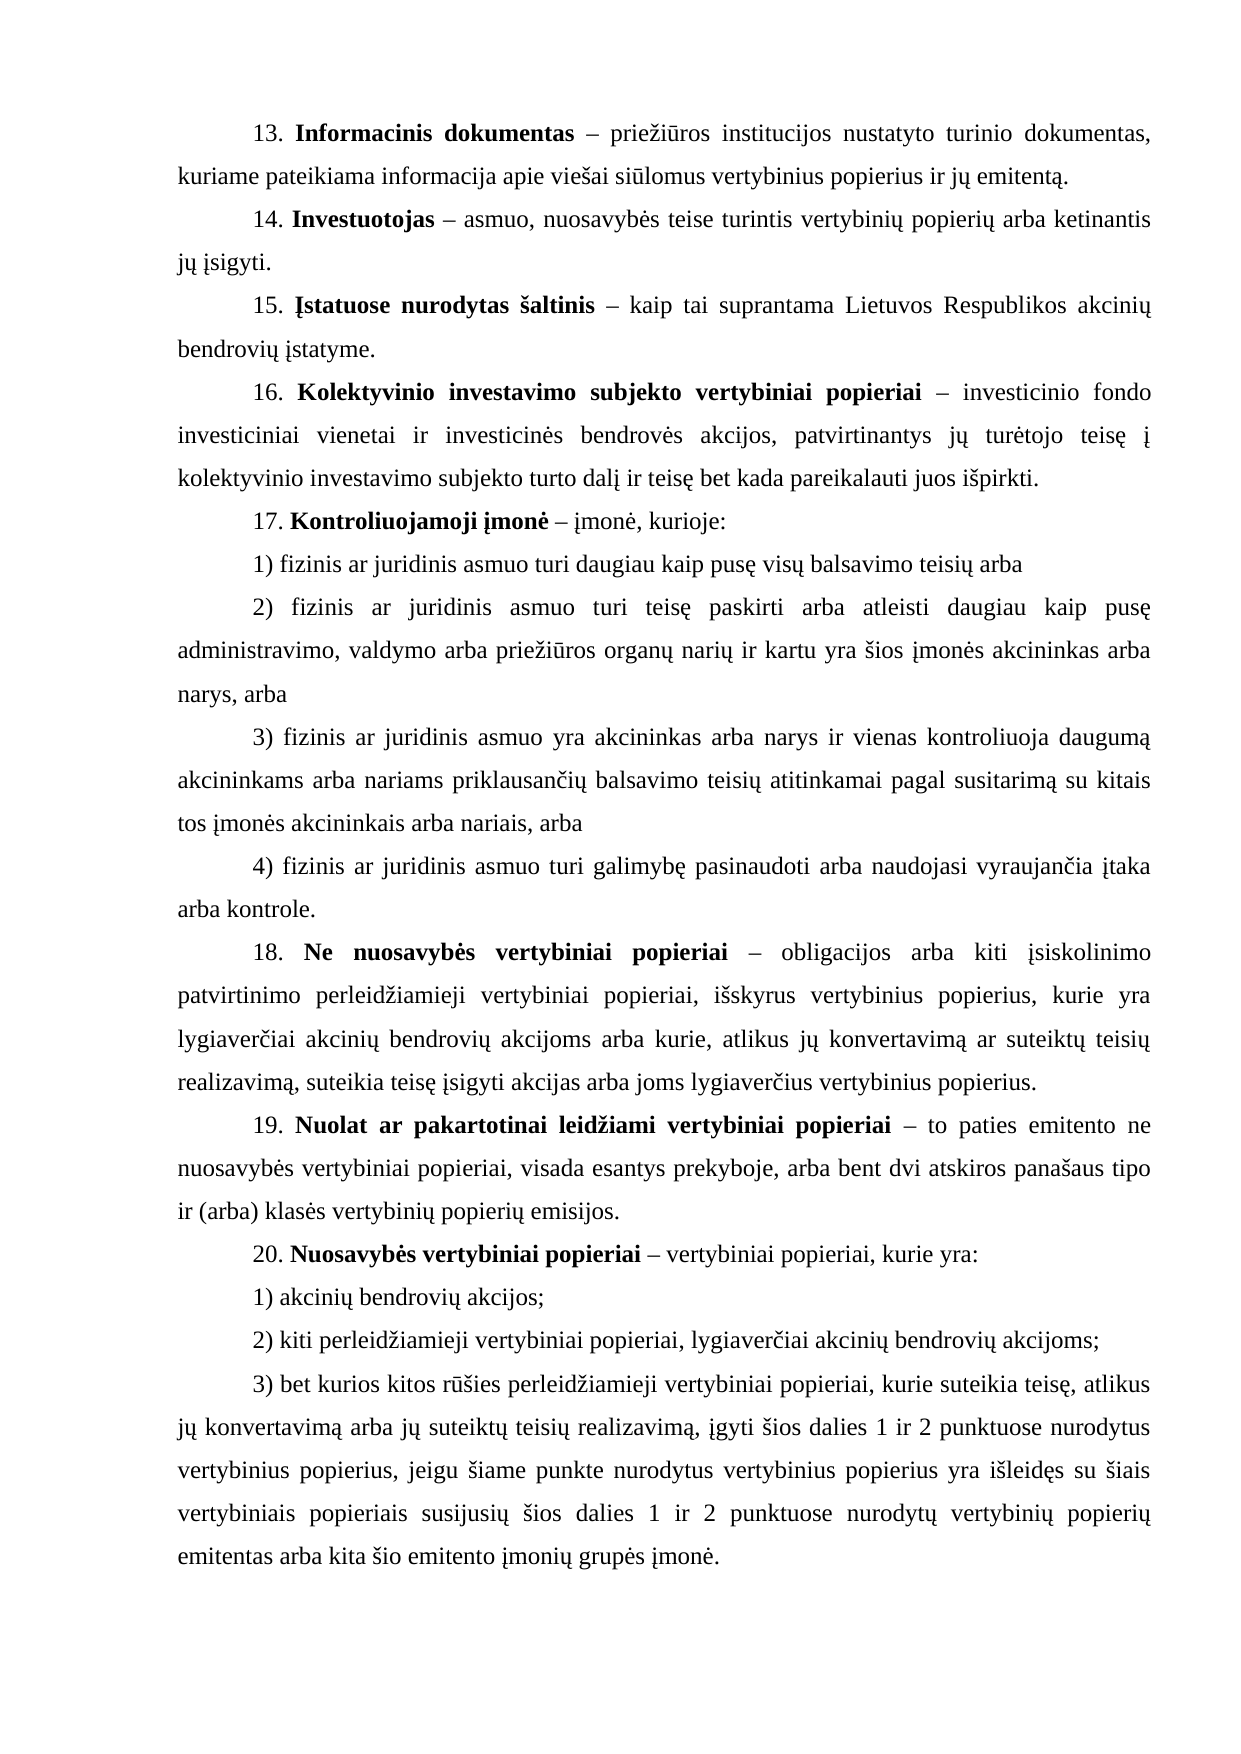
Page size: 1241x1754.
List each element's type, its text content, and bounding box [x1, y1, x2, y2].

text 2) kiti perleidžiamieji vertybiniai popieriai, lygiaverčiai akcinių bendrovių akcijoms; [177, 1326, 1152, 1354]
text 19. Nuolat ar pakartotinai leidžiami vertybiniai popieriai – to paties emitento ne nuosavybės vertybiniai popieriai, visada esantys prekyboje, arba bent dvi atskiros panašaus tipo ir (arba) klasės vertybinių popierių emisijos. [177, 1110, 1152, 1225]
text 15. Įstatuose nurodytas šaltinis – kaip tai suprantama Lietuvos Respublikos akcinių bendrovių įstatyme. [177, 291, 1152, 362]
text 3) fizinis ar juridinis asmuo yra akcininkas arba narys ir vienas kontroliuoja daugumą akcininkams arba nariams priklausančių balsavimo teisių atitinkamai pagal susitarimą su kitais tos įmonės akcininkais arba nariais, arba [177, 722, 1152, 837]
text 16. Kolektyvinio investavimo subjekto vertybiniai popieriai – investicinio fondo investiciniai vienetai ir investicinės bendrovės akcijos, patvirtinantys jų turėtojo teisę į kolektyvinio investavimo subjekto turto dalį ir teisę bet kada pareikalauti juos išpirkti. [177, 377, 1152, 492]
text 14. Investuotojas – asmuo, nuosavybės teise turintis vertybinių popierių arba ketinantis jų įsigyti. [177, 204, 1152, 276]
text 20. Nuosavybės vertybiniai popieriai – vertybiniai popieriai, kurie yra: [177, 1239, 1152, 1268]
text 13. Informacinis dokumentas – priežiūros institucijos nustatyto turinio dokumentas, kuriame pateikiama informacija apie viešai siūlomus vertybinius popierius ir jų emitentą. [177, 118, 1152, 190]
text 4) fizinis ar juridinis asmuo turi galimybę pasinaudoti arba naudojasi vyraujančia įtaka arba kontrole. [177, 851, 1152, 923]
text 1) akcinių bendrovių akcijos; [177, 1282, 1152, 1311]
text 3) bet kurios kitos rūšies perleidžiamieji vertybiniai popieriai, kurie suteikia teisę, atlikus jų konvertavimą arba jų suteiktų teisių realizavimą, įgyti šios dalies 1 ir 2 punktuose nurodytus vertybinius popierius, jeigu šiame punkte nurodytus vertybinius popierius yra išleidęs su šiais vertybiniais popieriais susijusių šios dalies 1 ir 2 punktuose nurodytų vertybinių popierių emitentas arba kita šio emitento įmonių grupės įmonė. [177, 1369, 1152, 1570]
text 1) fizinis ar juridinis asmuo turi daugiau kaip pusę visų balsavimo teisių arba [177, 549, 1152, 578]
text 2) fizinis ar juridinis asmuo turi teisę paskirti arba atleisti daugiau kaip pusę administravimo, valdymo arba priežiūros organų narių ir kartu yra šios įmonės akcininkas arba narys, arba [177, 592, 1152, 707]
text 17. Kontroliuojamoji įmonė – įmonė, kurioje: [177, 506, 1152, 535]
text 18. Ne nuosavybės vertybiniai popieriai – obligacijos arba kiti įsiskolinimo patvirtinimo perleidžiamieji vertybiniai popieriai, išskyrus vertybinius popierius, kurie yra lygiaverčiai akcinių bendrovių akcijoms arba kurie, atlikus jų konvertavimą ar suteiktų teisių realizavimą, suteikia teisę įsigyti akcijas arba joms lygiaverčius vertybinius popierius. [177, 937, 1152, 1096]
